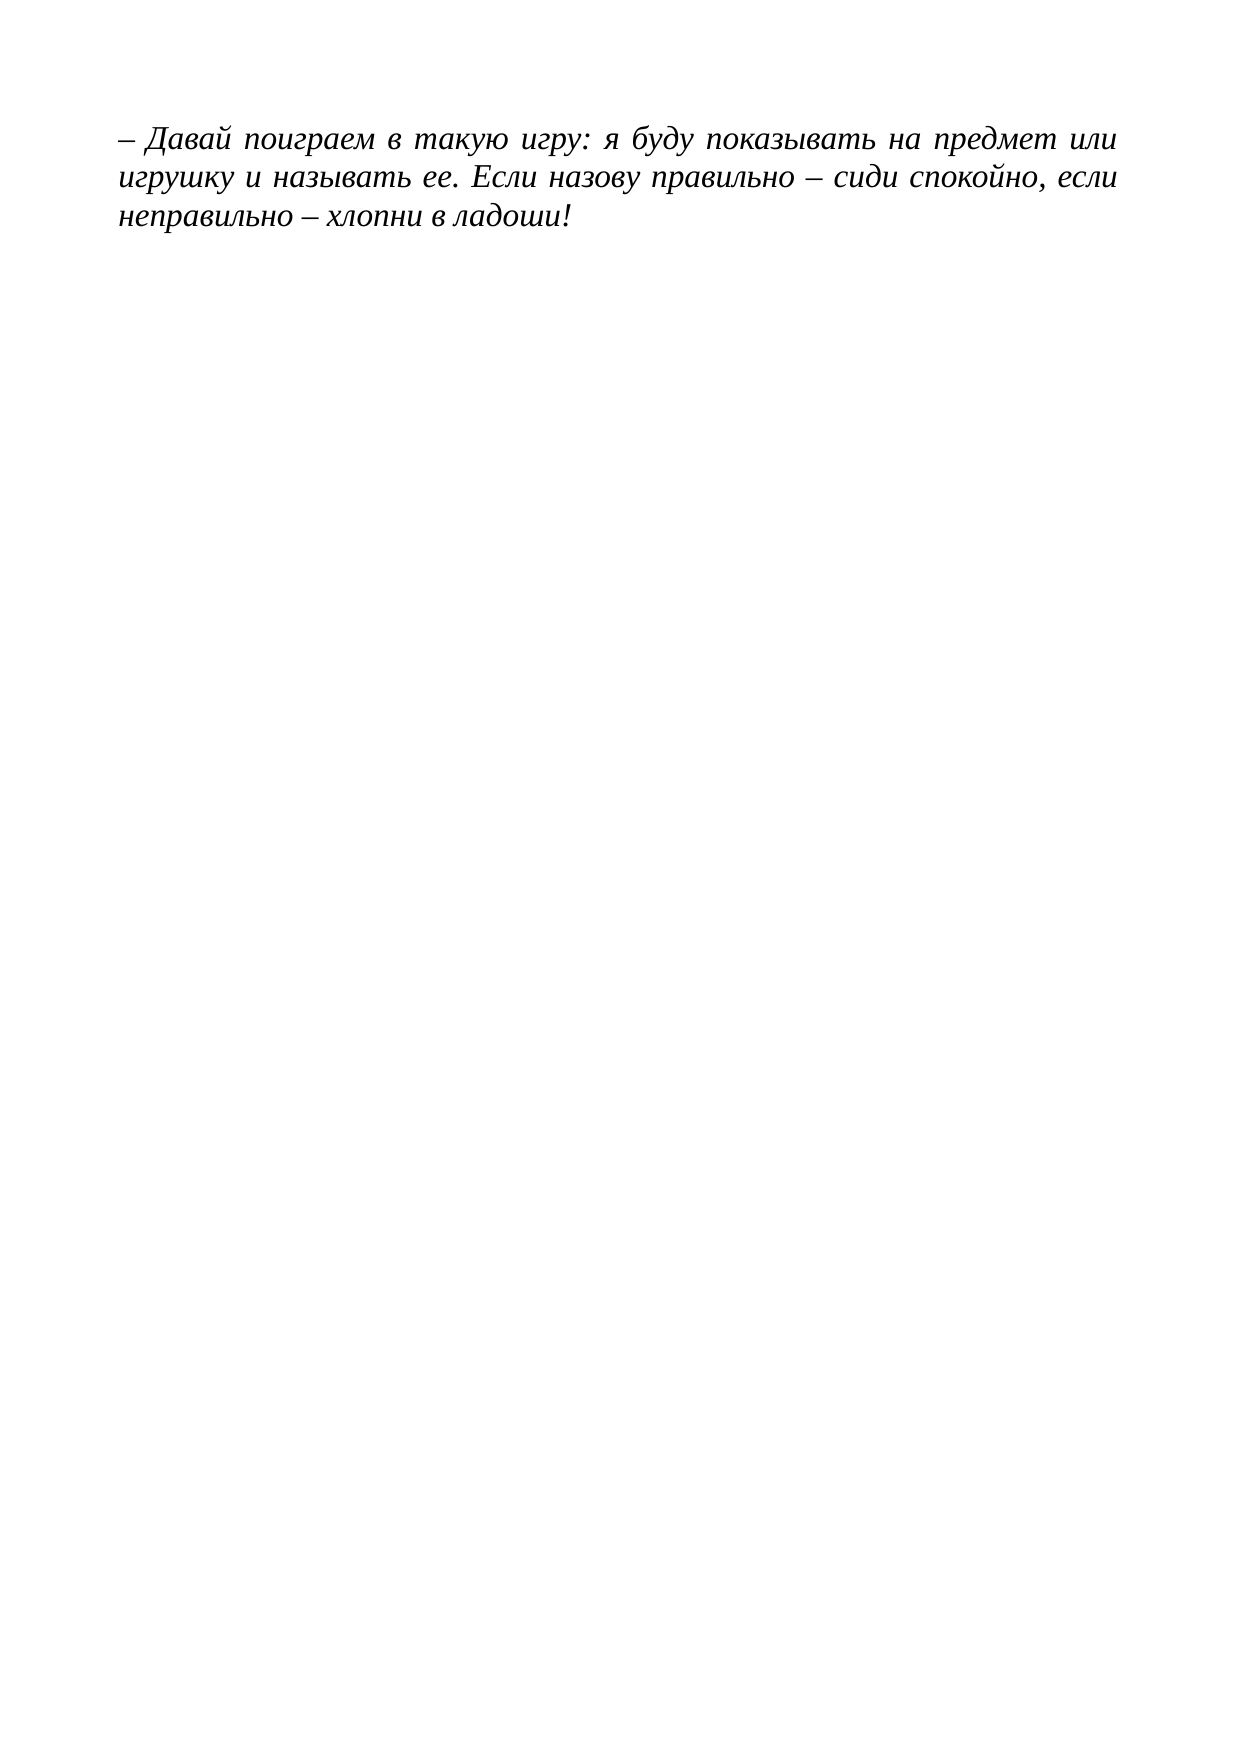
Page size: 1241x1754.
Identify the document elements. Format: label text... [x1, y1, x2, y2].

text – Давай поиграем в такую игру: я буду показывать на предмет или игрушку и называть ее. Если назову правильно – сиди спокойно, если неправильно – хлопни в ладоши! [118, 118, 1122, 233]
